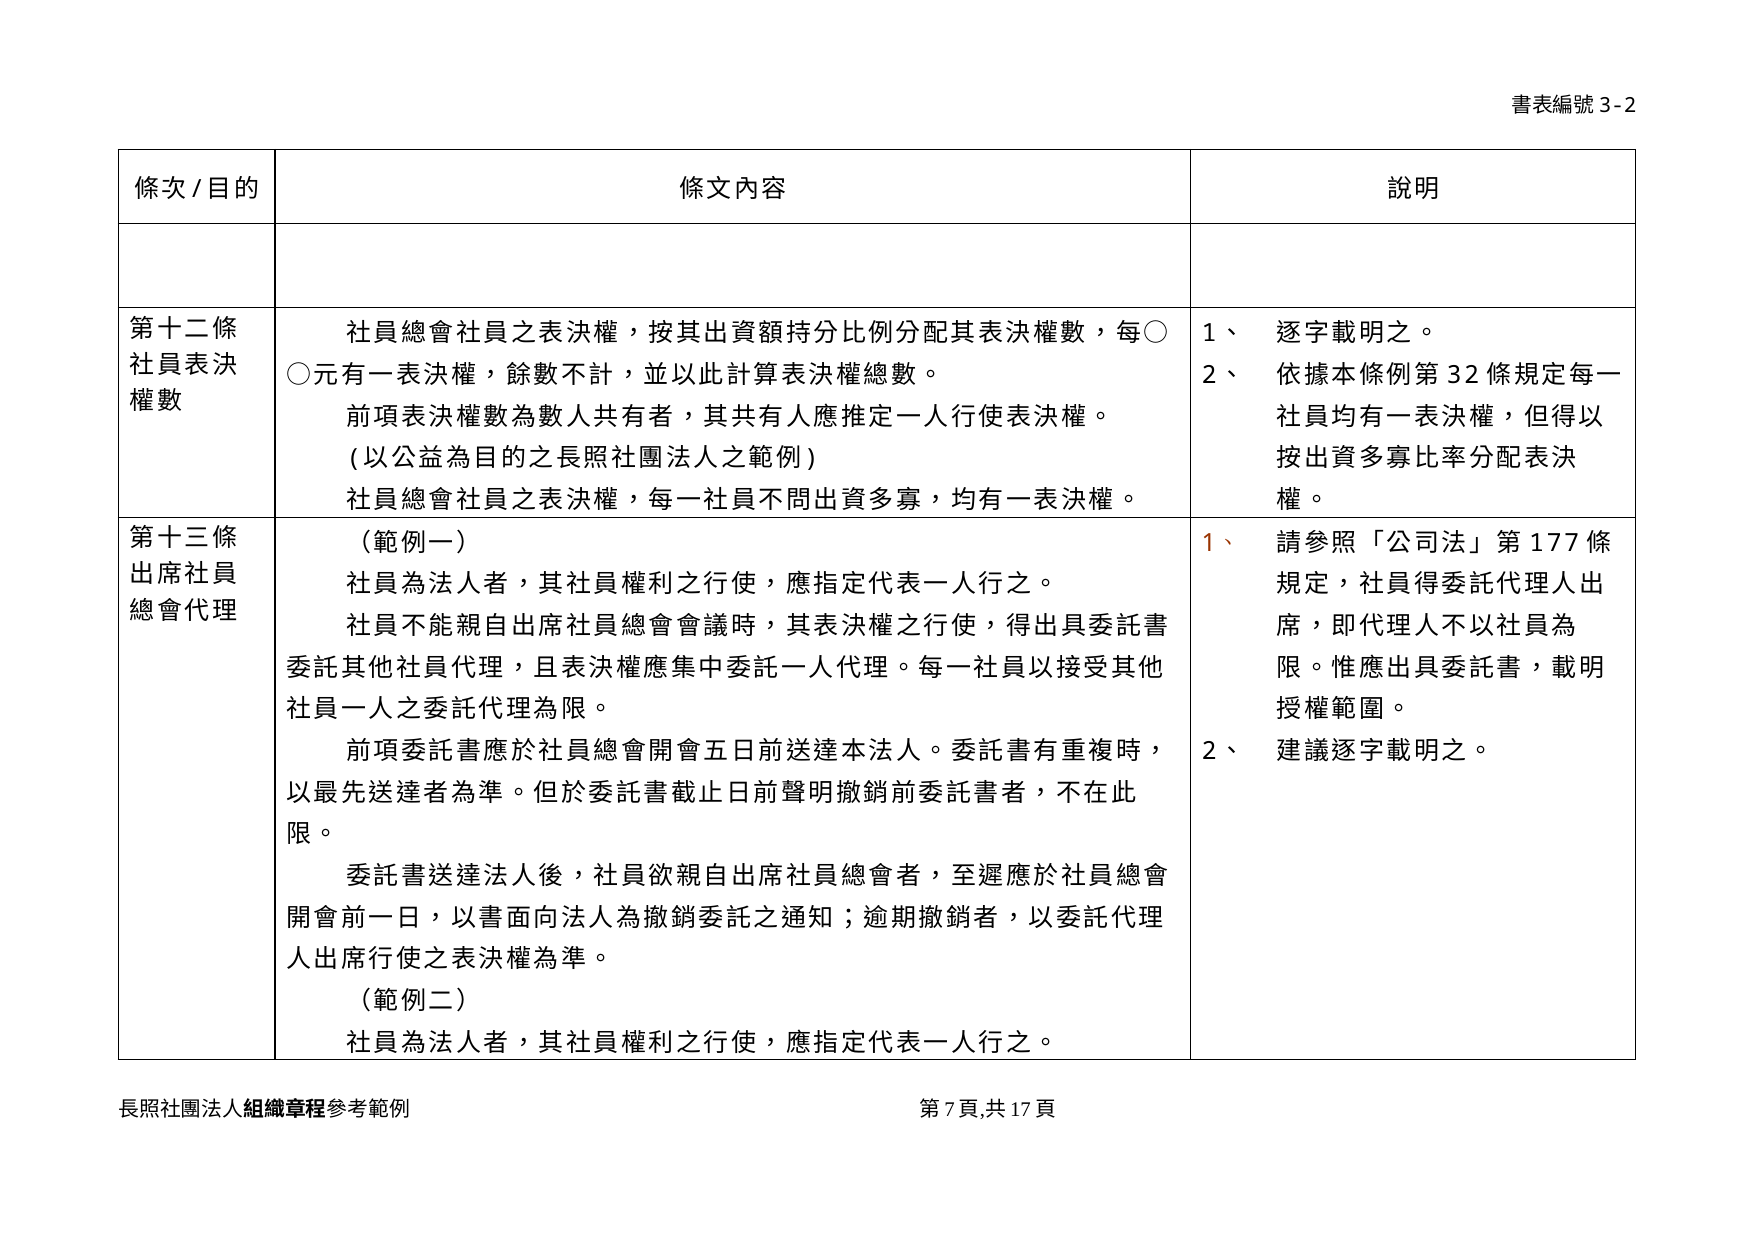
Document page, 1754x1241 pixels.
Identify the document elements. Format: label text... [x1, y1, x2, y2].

table_cell 社員總會社員之表決權，按其出資額持分比例分配其表決權數，每○○元有一表決權，餘數不計，並以此計算表決權總數。 前項表決權數為數人共有者，其共有人應推定一人行使表決權。 (以公益為目的之長照社團法人之範例) 社員總會社員之表決權，每一社員不問出資多寡，均有一表決權。 [276, 308, 1190, 517]
table_cell 請參照「公司法」第177條規定，社員得委託代理人出席，即代理人不以社員為限。惟應出具委託書，載明授權範圍。 建議逐字載明之。 [1191, 518, 1635, 1059]
table_cell 第十二條 社員表決權數 [119, 308, 274, 517]
table_cell 第十三條 出席社員總會代理 [119, 518, 274, 1059]
table_cell 逐字載明之。 依據本條例第32條規定每一社員均有一表決權，但得以按出資多寡比率分配表決權。 [1191, 308, 1635, 517]
table_cell [119, 224, 274, 307]
table_cell （範例一） 社員為法人者，其社員權利之行使，應指定代表一人行之。 社員不能親自出席社員總會會議時，其表決權之行使，得出具委託書委託其他社員代理，且表決權應集中委託一人代理。每一社員以接受其他社員一人之委託代理為限。 前項委託書應於社員總會開會五日前送達本法人。委託書有重複時，以最先送達者為準。但於委託書截止日前聲明撤銷前委託書者，不在此限。 委託書送達法人後，社員欲親自出席社員總會者，至遲應於社員總會開會前一日，以書面向法人為撤銷委託之通知；逾期撤銷者，以委託代理人出席行使之表決權為準。 （範例二） 社員為法人者，其社員權利之行使，應指定代表一人行之。 [276, 518, 1190, 1059]
table_header 條次/目的 [119, 150, 274, 223]
table_cell [276, 224, 1190, 307]
table_header 條文內容 [276, 150, 1190, 223]
table_cell [1191, 224, 1635, 307]
table_header 說明 [1191, 150, 1635, 223]
